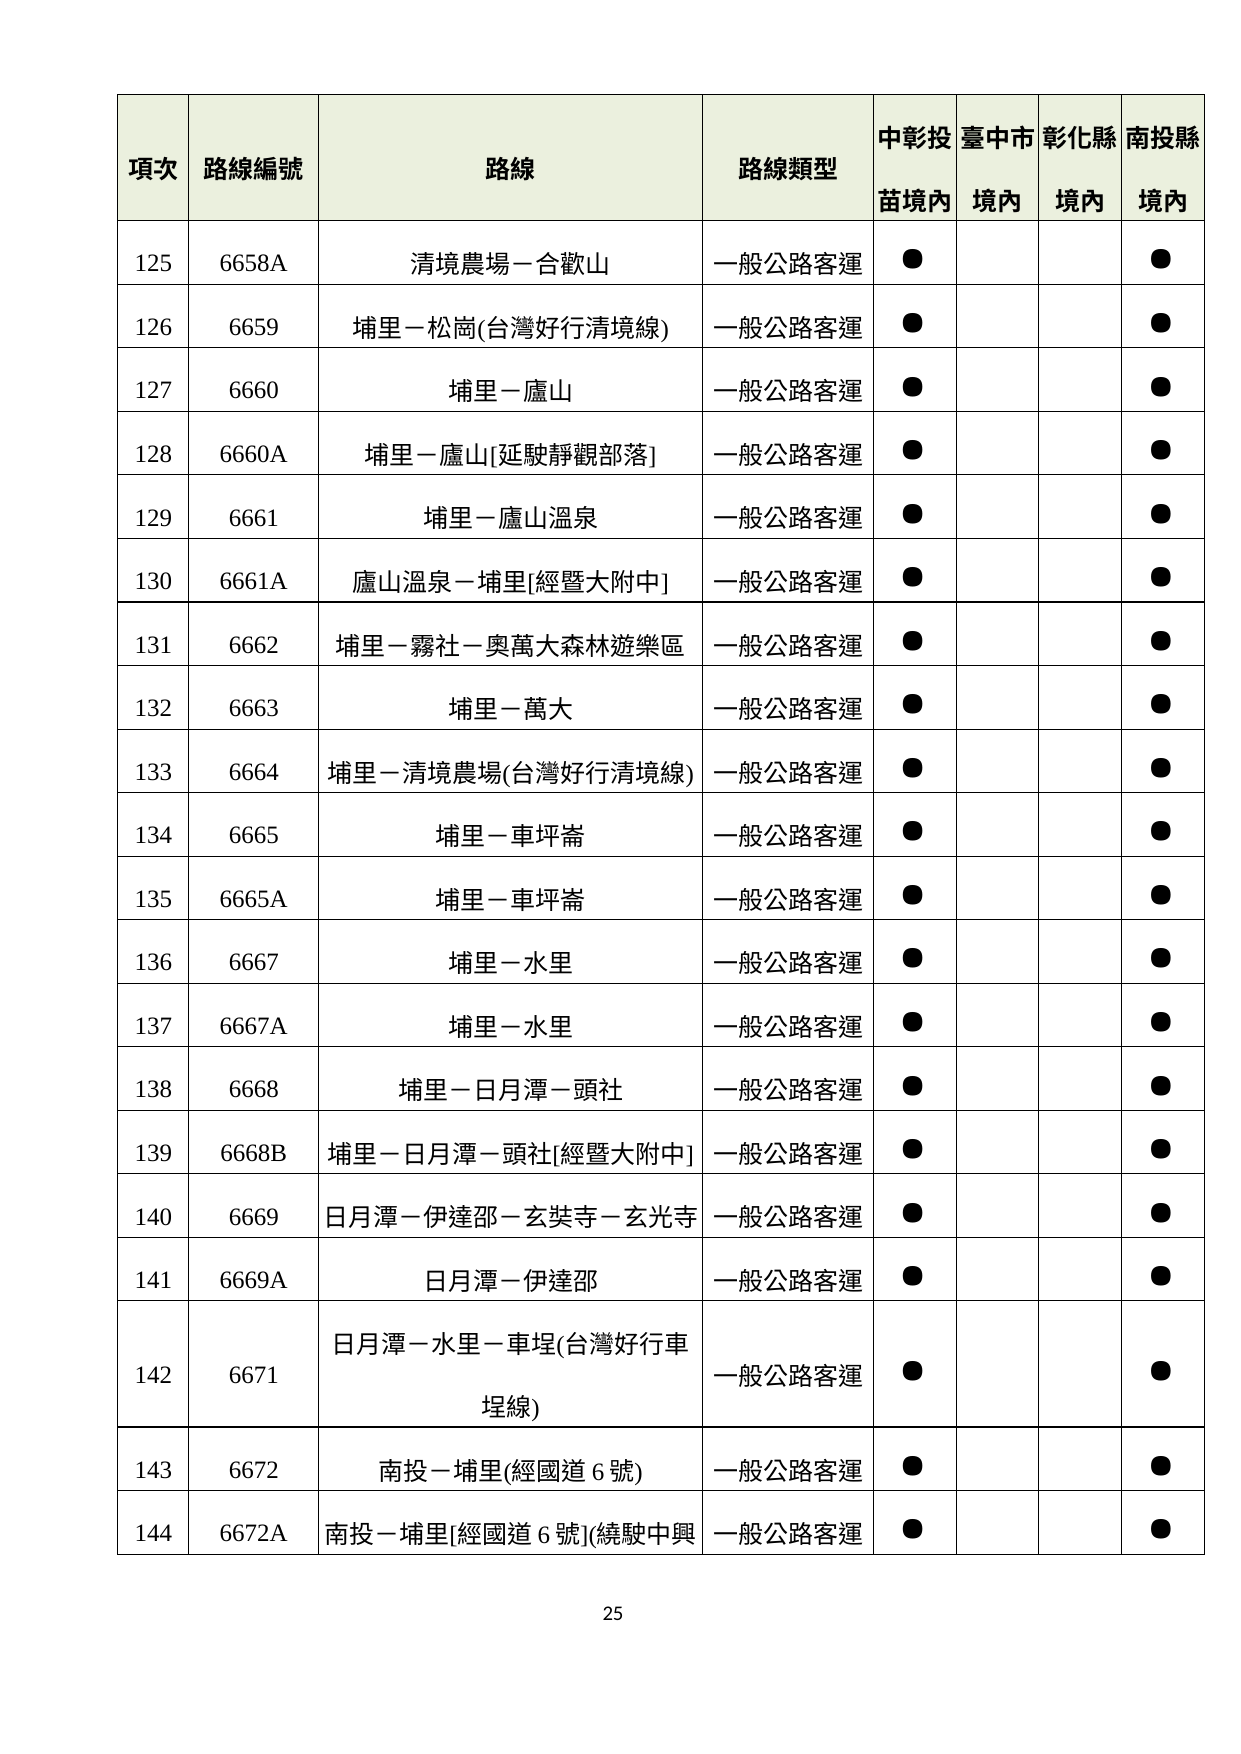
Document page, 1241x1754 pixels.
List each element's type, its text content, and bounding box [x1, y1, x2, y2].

table_cell 一般公路客運 [703, 793, 873, 856]
table_cell  [1122, 730, 1204, 792]
table_cell 6671 [189, 1301, 318, 1426]
table_cell  [1122, 1301, 1204, 1426]
table_cell  [1122, 475, 1204, 538]
table_cell [1039, 539, 1121, 601]
table_cell 138 [118, 1047, 188, 1110]
table_cell 一般公路客運 [703, 1174, 873, 1237]
table_cell  [874, 1047, 956, 1110]
table_cell 埔里－車坪崙 [319, 793, 702, 856]
table_cell [1039, 793, 1121, 856]
table_cell 一般公路客運 [703, 1301, 873, 1426]
table_cell [1039, 603, 1121, 665]
table_cell 一般公路客運 [703, 412, 873, 474]
table_cell 埔里－水里 [319, 920, 702, 983]
table_cell 6667 [189, 920, 318, 983]
table_cell [957, 920, 1038, 983]
table_cell [957, 1428, 1038, 1490]
table_cell 埔里－廬山[延駛靜觀部落] [319, 412, 702, 474]
table_header 路線 [319, 95, 702, 220]
table_cell 137 [118, 984, 188, 1046]
table_cell 6669 [189, 1174, 318, 1237]
table_cell [1039, 475, 1121, 538]
table_cell 南投－埔里(經國道6號) [319, 1428, 702, 1490]
table_cell 一般公路客運 [703, 920, 873, 983]
table_header 項次 [118, 95, 188, 220]
table_cell 6659 [189, 285, 318, 347]
table_cell 一般公路客運 [703, 984, 873, 1046]
table_cell  [874, 1111, 956, 1173]
table_cell 日月潭－水里－車埕(台灣好行車埕線) [319, 1301, 702, 1426]
table_cell  [874, 793, 956, 856]
table_cell 6664 [189, 730, 318, 792]
table_cell 6661 [189, 475, 318, 538]
table_cell  [874, 1238, 956, 1300]
table_cell  [874, 603, 956, 665]
table_cell 埔里－水里 [319, 984, 702, 1046]
table_cell 141 [118, 1238, 188, 1300]
table_cell [1039, 1047, 1121, 1110]
table_cell 6663 [189, 666, 318, 728]
table_cell 131 [118, 603, 188, 665]
table_cell 6658A [189, 221, 318, 284]
table_cell 一般公路客運 [703, 603, 873, 665]
table_cell 一般公路客運 [703, 666, 873, 728]
table_cell [957, 1111, 1038, 1173]
table_header 路線類型 [703, 95, 873, 220]
table_cell [1039, 1238, 1121, 1300]
table_cell 125 [118, 221, 188, 284]
table_cell 一般公路客運 [703, 730, 873, 792]
table_cell 144 [118, 1491, 188, 1553]
table_cell  [874, 666, 956, 728]
table_cell  [874, 221, 956, 284]
table_header 南投縣 境內 [1122, 95, 1204, 220]
table_cell [957, 285, 1038, 347]
table_cell 132 [118, 666, 188, 728]
table_cell 南投－埔里[經國道6號](繞駛中興 [319, 1491, 702, 1553]
table_cell [957, 1301, 1038, 1426]
table_cell 140 [118, 1174, 188, 1237]
table_cell  [1122, 1238, 1204, 1300]
table_cell 6672A [189, 1491, 318, 1553]
table_cell [957, 1174, 1038, 1237]
table_cell 6669A [189, 1238, 318, 1300]
table_cell [957, 984, 1038, 1046]
table_cell  [1122, 666, 1204, 728]
table_cell 135 [118, 857, 188, 919]
table_cell  [874, 1301, 956, 1426]
table_cell 134 [118, 793, 188, 856]
table_cell [957, 475, 1038, 538]
table_cell 日月潭－伊達邵－玄奘寺－玄光寺 [319, 1174, 702, 1237]
table_cell  [874, 475, 956, 538]
table_cell 6665 [189, 793, 318, 856]
table_cell  [874, 412, 956, 474]
table_cell  [874, 1174, 956, 1237]
table_cell  [874, 1428, 956, 1490]
table_cell  [1122, 1428, 1204, 1490]
table_cell  [1122, 920, 1204, 983]
table_cell [957, 412, 1038, 474]
table_cell  [874, 285, 956, 347]
table_cell  [1122, 603, 1204, 665]
table_cell 一般公路客運 [703, 857, 873, 919]
table_cell  [1122, 412, 1204, 474]
table_cell 126 [118, 285, 188, 347]
table_cell 133 [118, 730, 188, 792]
table_cell 一般公路客運 [703, 475, 873, 538]
table_cell [957, 666, 1038, 728]
table_cell [957, 1047, 1038, 1110]
table_cell 廬山溫泉－埔里[經暨大附中] [319, 539, 702, 601]
table_cell 一般公路客運 [703, 1111, 873, 1173]
table_cell  [1122, 539, 1204, 601]
table_cell 清境農場－合歡山 [319, 221, 702, 284]
table_cell  [1122, 793, 1204, 856]
table_cell 6668B [189, 1111, 318, 1173]
table_cell 128 [118, 412, 188, 474]
table_cell [1039, 221, 1121, 284]
table_cell 6672 [189, 1428, 318, 1490]
table_header 彰化縣 境內 [1039, 95, 1121, 220]
table_cell [957, 730, 1038, 792]
table_cell  [1122, 1111, 1204, 1173]
table_cell  [874, 348, 956, 411]
table_cell 129 [118, 475, 188, 538]
table_cell  [1122, 1174, 1204, 1237]
table_cell 一般公路客運 [703, 1238, 873, 1300]
table_cell 136 [118, 920, 188, 983]
table_cell 127 [118, 348, 188, 411]
table_cell  [1122, 1491, 1204, 1553]
table_cell [1039, 984, 1121, 1046]
table_cell 130 [118, 539, 188, 601]
table_cell 一般公路客運 [703, 1047, 873, 1110]
table_cell [957, 1238, 1038, 1300]
table_cell 6665A [189, 857, 318, 919]
table_cell [957, 348, 1038, 411]
table_cell 埔里－清境農場(台灣好行清境線) [319, 730, 702, 792]
table_cell 6660A [189, 412, 318, 474]
table_cell [957, 603, 1038, 665]
table_cell 6660 [189, 348, 318, 411]
table_cell [957, 857, 1038, 919]
table_cell 142 [118, 1301, 188, 1426]
table_cell 埔里－萬大 [319, 666, 702, 728]
table_cell 埔里－廬山 [319, 348, 702, 411]
table_cell [1039, 1174, 1121, 1237]
table_cell 一般公路客運 [703, 1491, 873, 1553]
table_cell 6661A [189, 539, 318, 601]
table_cell [1039, 920, 1121, 983]
table_cell [1039, 1111, 1121, 1173]
table_cell  [1122, 348, 1204, 411]
table_cell 埔里－車坪崙 [319, 857, 702, 919]
table_cell [1039, 1301, 1121, 1426]
table_cell 埔里－松崗(台灣好行清境線) [319, 285, 702, 347]
table_cell [1039, 730, 1121, 792]
table_cell  [874, 920, 956, 983]
table_cell 日月潭－伊達邵 [319, 1238, 702, 1300]
table_cell [1039, 1428, 1121, 1490]
table_header 路線編號 [189, 95, 318, 220]
table_cell [957, 221, 1038, 284]
table_cell  [874, 857, 956, 919]
table_cell [1039, 666, 1121, 728]
table_cell  [874, 984, 956, 1046]
table_cell 一般公路客運 [703, 221, 873, 284]
table_cell 埔里－日月潭－頭社[經暨大附中] [319, 1111, 702, 1173]
table_cell 埔里－日月潭－頭社 [319, 1047, 702, 1110]
table_cell 6662 [189, 603, 318, 665]
table_cell [1039, 1491, 1121, 1553]
table_cell  [1122, 1047, 1204, 1110]
table_cell  [1122, 221, 1204, 284]
table_cell  [1122, 285, 1204, 347]
table_cell 一般公路客運 [703, 285, 873, 347]
table_cell  [874, 730, 956, 792]
table_cell  [1122, 857, 1204, 919]
table_cell [957, 793, 1038, 856]
table_cell 一般公路客運 [703, 348, 873, 411]
table_cell [957, 1491, 1038, 1553]
table_cell [1039, 285, 1121, 347]
table_cell  [874, 539, 956, 601]
table_cell 6667A [189, 984, 318, 1046]
table_cell  [874, 1491, 956, 1553]
table_cell 一般公路客運 [703, 539, 873, 601]
table_cell 一般公路客運 [703, 1428, 873, 1490]
table_cell [1039, 412, 1121, 474]
table_header 臺中市 境內 [957, 95, 1038, 220]
table_cell 143 [118, 1428, 188, 1490]
table_cell [1039, 348, 1121, 411]
table_cell 埔里－霧社－奧萬大森林遊樂區 [319, 603, 702, 665]
table_header 中彰投 苗境內 [874, 95, 956, 220]
table_cell 埔里－廬山溫泉 [319, 475, 702, 538]
table_cell 6668 [189, 1047, 318, 1110]
table_cell 139 [118, 1111, 188, 1173]
table_cell [1039, 857, 1121, 919]
table_cell [957, 539, 1038, 601]
table_cell  [1122, 984, 1204, 1046]
